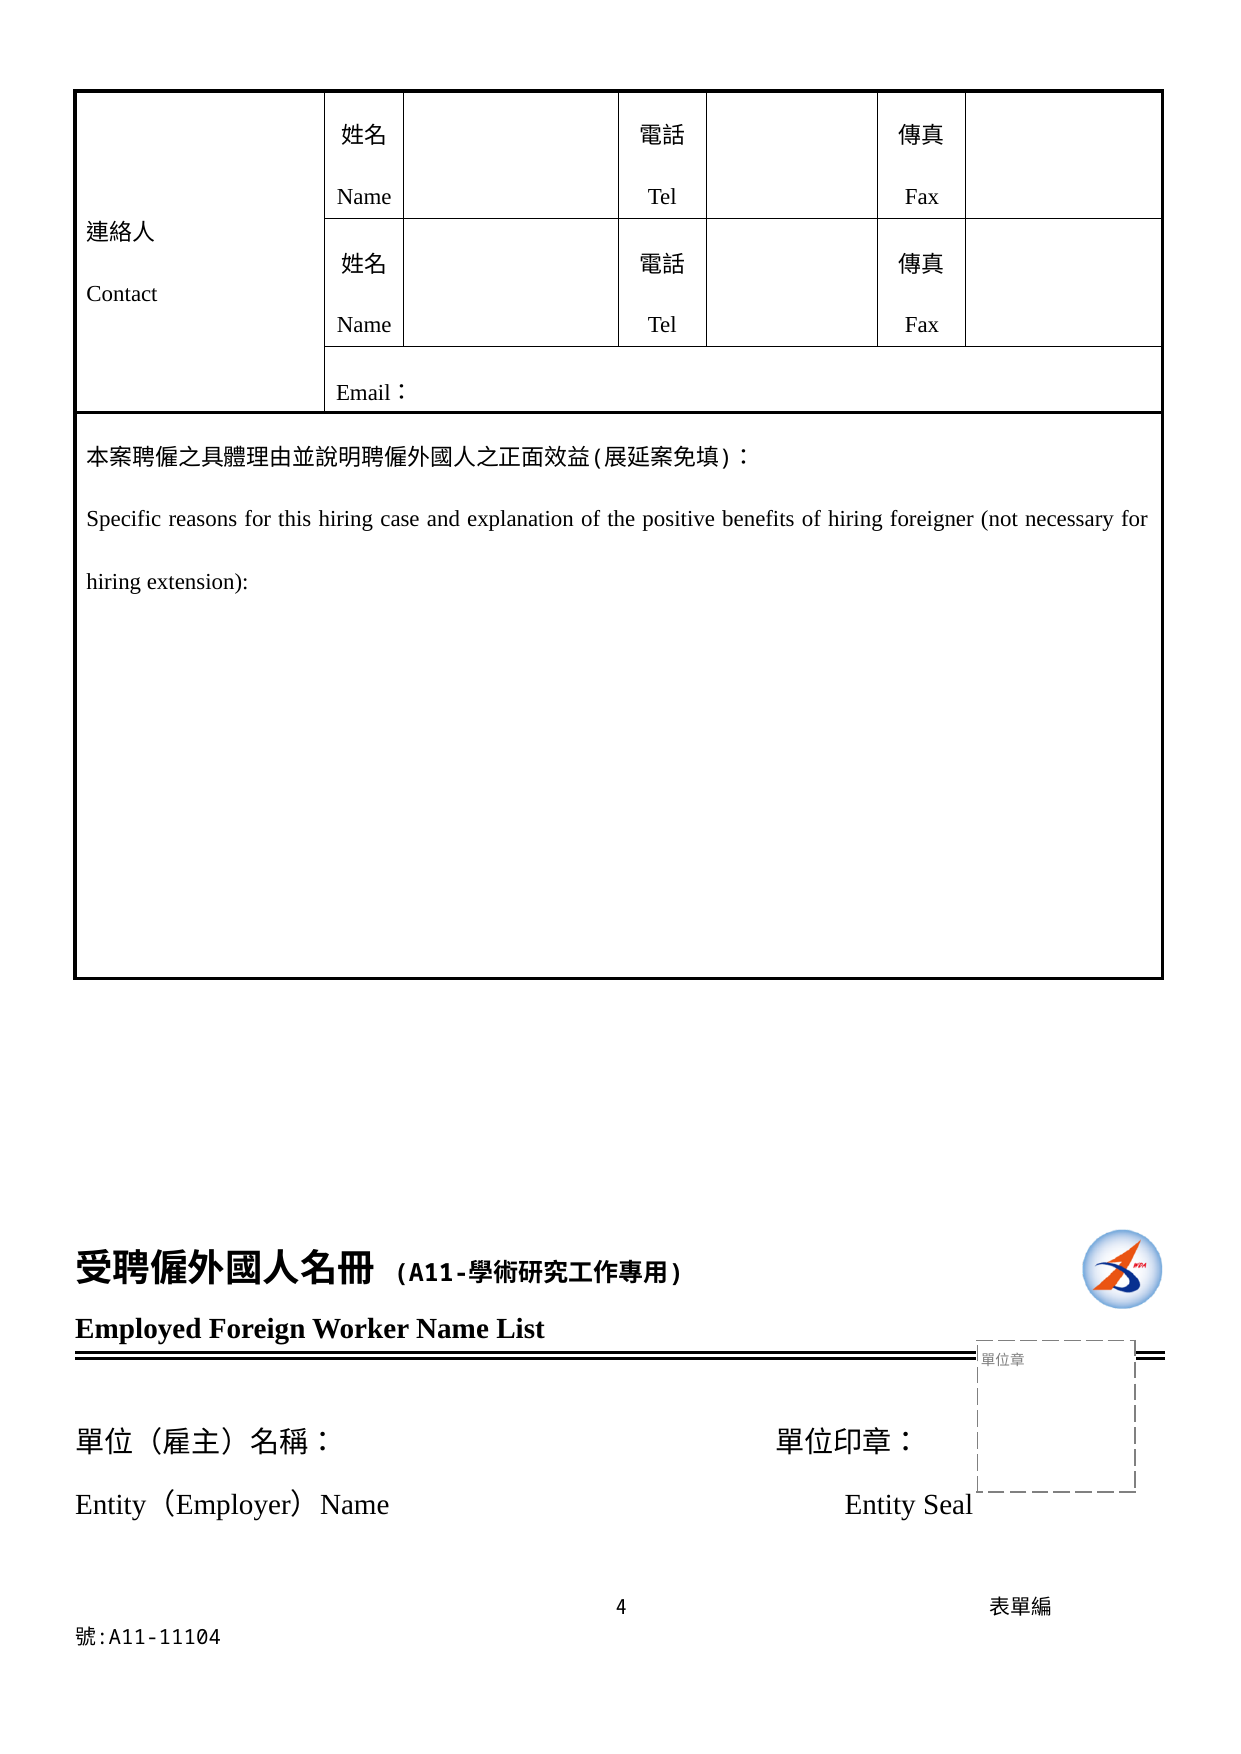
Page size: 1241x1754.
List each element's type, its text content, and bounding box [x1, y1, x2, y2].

table_cell 姓名 Name [325, 219, 403, 346]
table_cell Email： [325, 347, 1161, 411]
table_cell [404, 219, 618, 346]
text 單位（雇主）名稱： 單位印章： [75, 1398, 976, 1460]
table_cell 連絡人 Contact [77, 93, 324, 411]
table_cell [707, 219, 877, 346]
table_cell 電話 Tel [619, 219, 706, 346]
table_cell 傳真 Fax [878, 93, 965, 217]
table_cell 電話 Tel [619, 93, 706, 217]
text 單位章 [981, 1349, 1132, 1370]
table_cell [707, 93, 877, 217]
table_cell [966, 219, 1161, 346]
text 受聘僱外國人名冊 (A11-學術研究工作專用) [75, 1224, 1165, 1286]
text [1136, 1398, 1165, 1460]
text Employed Foreign Worker Name List [75, 1286, 1165, 1493]
table_cell [404, 93, 618, 217]
table_cell [966, 93, 1161, 217]
table_cell 傳真 Fax [878, 219, 965, 346]
table_cell 姓名 Name [325, 93, 403, 217]
table_cell 本案聘僱之具體理由並說明聘僱外國人之正面效益(展延案免填)： Specific reasons for this hiring case and explanation of the positive benefits of hiring foreigner (not necessary for hiring extension): [77, 414, 1161, 977]
text Entity（Employer）Name Entity Seal [75, 1460, 1165, 1523]
